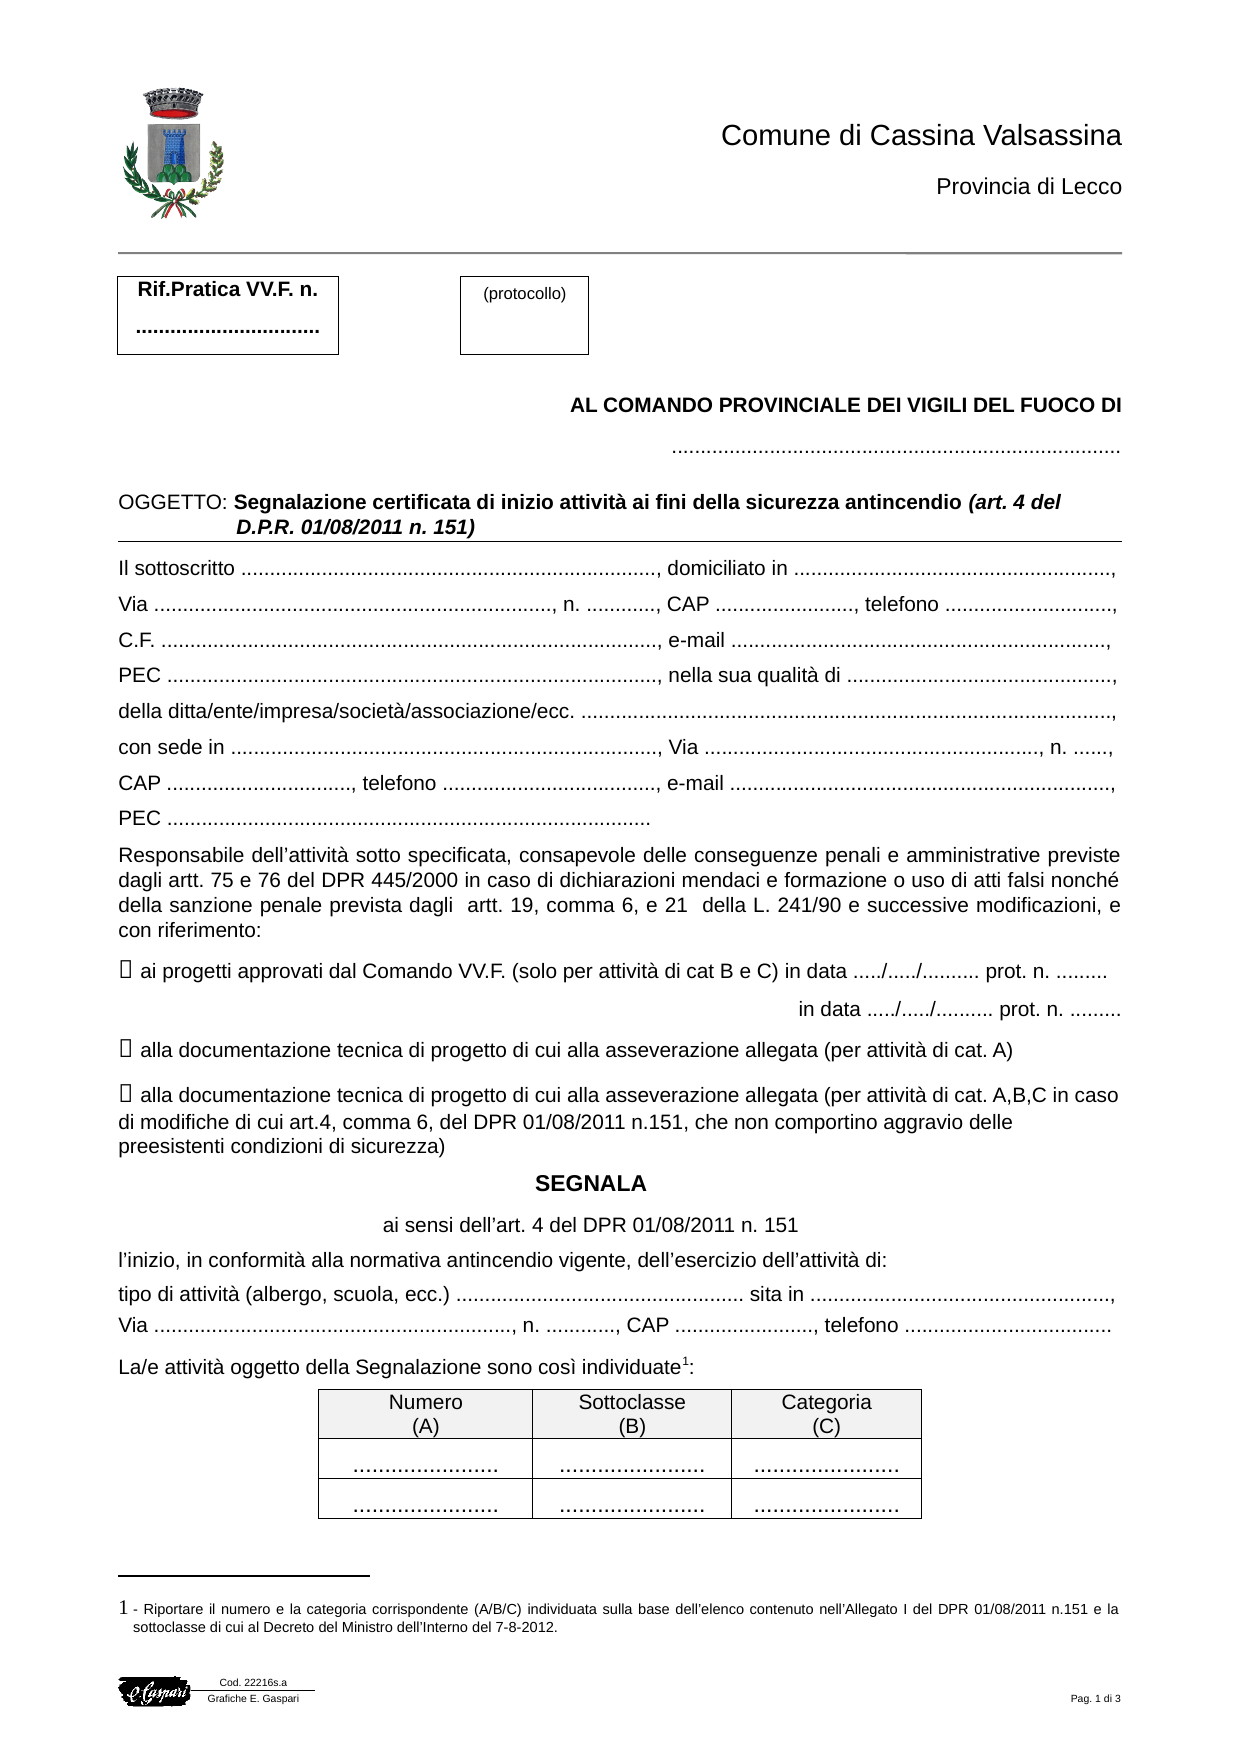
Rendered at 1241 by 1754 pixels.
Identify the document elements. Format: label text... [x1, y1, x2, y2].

text ai sensi dell’art. 4 del DPR 01/08/2011 n. 151 [118, 1213, 1064, 1237]
text con sede in .........................................................................., Via .........................................................., n. ......, [118, 734, 1122, 758]
text PEC .................................................................................... [118, 806, 1122, 830]
table_cell ....................... [319, 1479, 532, 1518]
table_header Categoria (C) [732, 1390, 921, 1438]
text della ditta/ente/impresa/società/associazione/ecc. ............................................................................................, [118, 699, 1122, 723]
table_cell ....................... [533, 1439, 731, 1478]
text SEGNALA [118, 1170, 1064, 1196]
table_cell ....................... [533, 1479, 731, 1518]
text  alla documentazione tecnica di progetto di cui alla asseverazione allegata (per attività di cat. A) [118, 1031, 1122, 1065]
table_header [339, 276, 460, 354]
text Via ....................................................................., n. ............, CAP ........................, telefono ............................., [118, 592, 1122, 616]
text Responsabile dell’attività sotto specificata, consapevole delle conseguenze penali e amministrative previste dagli artt. 75 e 76 del DPR 445/2000 in caso di dichiarazioni mendaci e formazione o uso di atti falsi nonché della sanzione penale prevista dagli artt. 19, comma 6, e 21 della L. 241/90 e successive modificazioni, e con riferimento: [118, 842, 1122, 942]
picture [117, 1675, 191, 1707]
text Provincia di Lecco [224, 173, 1122, 200]
text C.F. ......................................................................................, e-mail ................................................................., [118, 627, 1122, 651]
text OGGETTO: Segnalazione certificata di inizio attività ai fini della sicurezza antincendio (art. 4 del D.P.R. 01/08/2011 n. 151) [118, 490, 1122, 541]
picture [122, 87, 224, 219]
text - Riportare il numero e la categoria corrispondente (A/B/C) individuata sulla base dell’elenco contenuto nell’Allegato I del DPR 01/08/2011 n.151 e la sottoclasse di cui al Decreto del Ministro dell’Interno del 7-8-2012. [118, 1595, 1122, 1636]
text .............................................................................. [118, 433, 1122, 457]
text tipo di attività (albergo, scuola, ecc.) .................................................. sita in ...................................................., Via .............................................................., n. ............, CAP ........................, telefono .................................... [118, 1282, 1122, 1337]
text PEC ....................................................................................., nella sua qualità di .............................................., [118, 663, 1122, 687]
text in data ...../...../.......... prot. n. ......... [118, 997, 1122, 1021]
table_header (protocollo) [461, 277, 588, 354]
table_cell ....................... [732, 1439, 921, 1478]
text AL COMANDO PROVINCIALE DEI VIGILI DEL FUOCO DI [118, 393, 1122, 417]
text La/e attività oggetto della Segnalazione sono così individuate: [118, 1354, 1122, 1378]
table_header Sottoclasse (B) [533, 1390, 731, 1438]
text Comune di Cassina Valsassina [224, 118, 1122, 152]
text Il sottoscritto ........................................................................, domiciliato in ......................................................., [118, 556, 1122, 580]
text CAP ................................, telefono ....................................., e-mail .................................................................., [118, 770, 1122, 794]
text  ai progetti approvati dal Comando VV.F. (solo per attività di cat B e C) in data ...../...../.......... prot. n. ......... [118, 952, 1122, 986]
table_header Rif.Pratica VV.F. n. ................................ [118, 277, 338, 354]
table_cell ....................... [319, 1439, 532, 1478]
text l’inizio, in conformità alla normativa antincendio vigente, dell’esercizio dell’attività di: [118, 1247, 1122, 1271]
table_header Numero (A) [319, 1390, 532, 1438]
text  alla documentazione tecnica di progetto di cui alla asseverazione allegata (per attività di cat. A,B,C in caso di modifiche di cui art.4, comma 6, del DPR 01/08/2011 n.151, che non comportino aggravio delle preesistenti condizioni di sicurezza) [118, 1076, 1122, 1157]
table_cell ....................... [732, 1479, 921, 1518]
